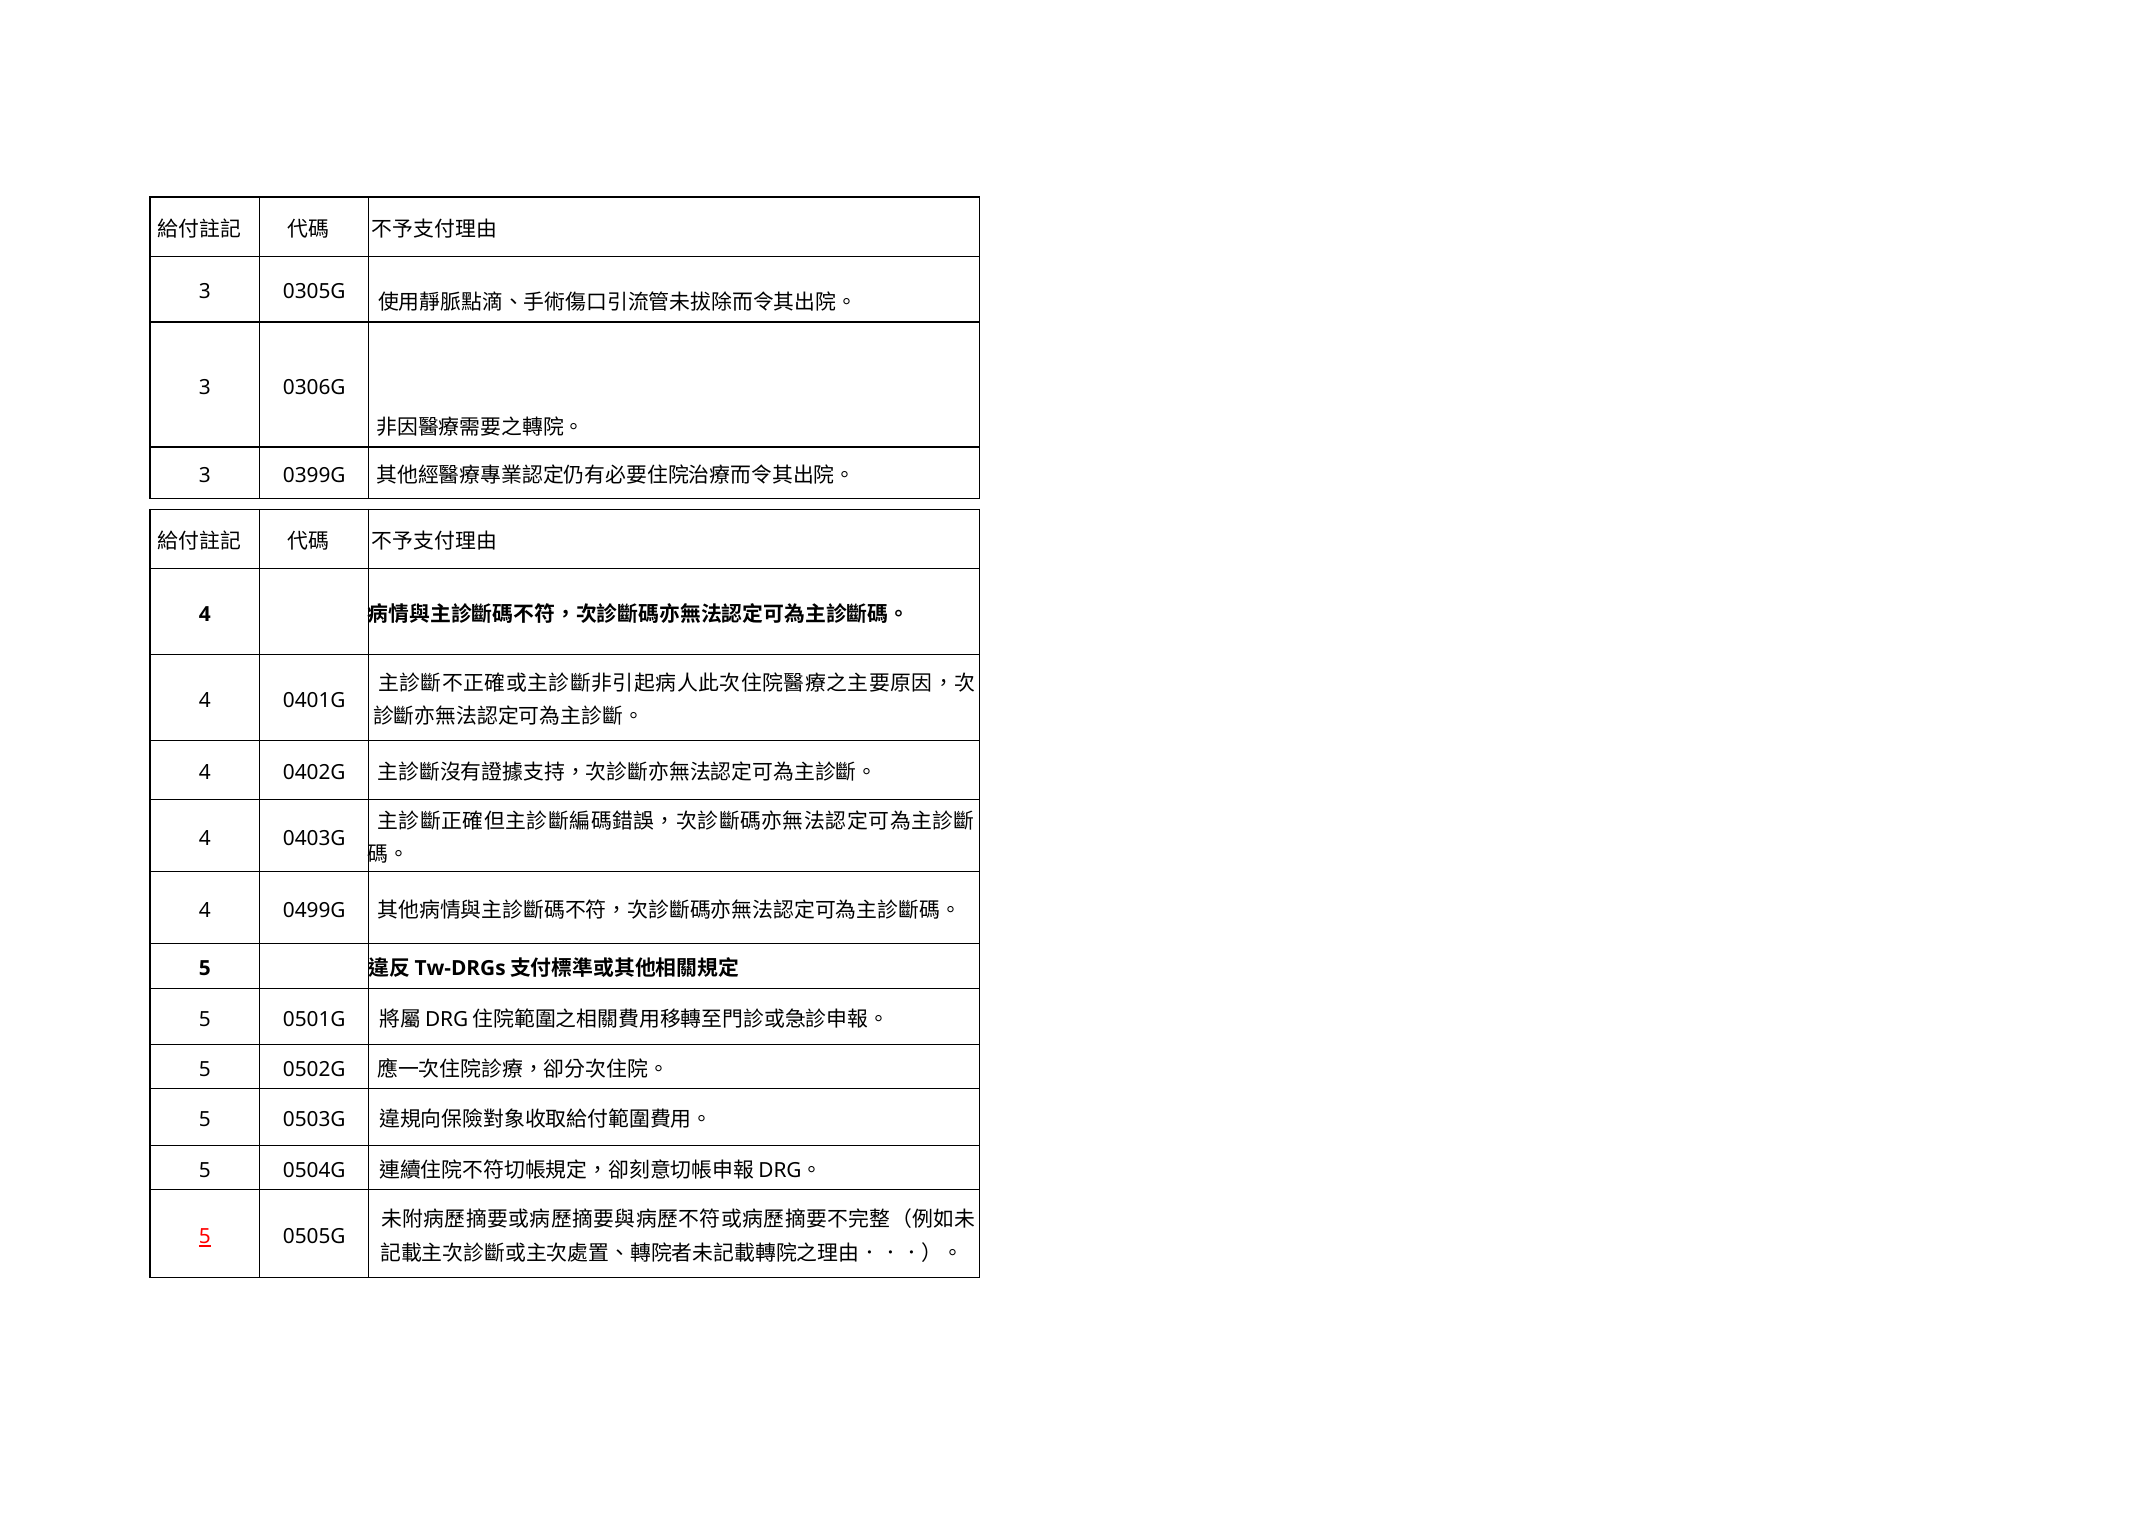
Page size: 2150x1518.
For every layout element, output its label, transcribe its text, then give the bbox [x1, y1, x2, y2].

table_cell 5 [151, 989, 259, 1044]
table_cell 5 [151, 1089, 259, 1145]
table_header 給付註記 [151, 198, 259, 256]
table_cell 5 [151, 944, 259, 987]
table_cell 0499G [260, 872, 368, 943]
table_cell 5 [151, 1146, 259, 1189]
table_cell 0402G [260, 741, 368, 798]
table_cell 3 [151, 257, 259, 321]
table_cell 0502G [260, 1045, 368, 1088]
table_cell 主診斷不正確或主診斷非引起病人此次住院醫療之主要原因，次診斷亦無法認定可為主診斷。 [369, 655, 979, 740]
table_cell 0401G [260, 655, 368, 740]
table_cell 0306G [260, 323, 368, 446]
table_cell 0505G [260, 1190, 368, 1277]
table_header 代碼 [260, 198, 368, 256]
table_cell 0305G [260, 257, 368, 321]
table_cell 3 [151, 448, 259, 498]
table_cell 病情與主診斷碼不符，次診斷碼亦無法認定可為主診斷碼。 [369, 569, 979, 653]
table_cell [260, 944, 368, 987]
table_cell 4 [151, 569, 259, 653]
table_cell 違反Tw-DRGs支付標準或其他相關規定 [369, 944, 979, 987]
table_header 不予支付理由 [369, 198, 979, 256]
table_cell 5 [151, 1190, 259, 1277]
table_cell 0504G [260, 1146, 368, 1189]
table_cell 將屬DRG住院範圍之相關費用移轉至門診或急診申報。 [369, 989, 979, 1044]
table_cell 違規向保險對象收取給付範圍費用。 [369, 1089, 979, 1145]
table_cell 主診斷沒有證據支持，次診斷亦無法認定可為主診斷。 [369, 741, 979, 798]
table_cell 4 [151, 655, 259, 740]
table_cell 未附病歷摘要或病歷摘要與病歷不符或病歷摘要不完整（例如未記載主次診斷或主次處置、轉院者未記載轉院之理由．．．）。 [369, 1190, 979, 1277]
table_cell 4 [151, 800, 259, 871]
table_cell 0503G [260, 1089, 368, 1145]
table_cell 0501G [260, 989, 368, 1044]
table_cell 應一次住院診療，卻分次住院。 [369, 1045, 979, 1088]
table_cell [260, 569, 368, 653]
table_cell 0403G [260, 800, 368, 871]
table_cell 其他經醫療專業認定仍有必要住院治療而令其出院。 [369, 448, 979, 498]
table_cell 使用靜脈點滴、手術傷口引流管未拔除而令其出院。 [369, 257, 979, 321]
table_header 給付註記 [151, 510, 259, 568]
table_cell 非因醫療需要之轉院。 [369, 323, 979, 446]
table_cell 5 [151, 1045, 259, 1088]
table_cell 0399G [260, 448, 368, 498]
table_cell 連續住院不符切帳規定，卻刻意切帳申報DRG。 [369, 1146, 979, 1189]
table_cell 3 [151, 323, 259, 446]
table_header 代碼 [260, 510, 368, 568]
table_cell 4 [151, 741, 259, 798]
table_cell 主診斷正確但主診斷編碼錯誤，次診斷碼亦無法認定可為主診斷碼。 [369, 800, 979, 871]
table_header 不予支付理由 [369, 510, 979, 568]
table_cell 其他病情與主診斷碼不符，次診斷碼亦無法認定可為主診斷碼。 [369, 872, 979, 943]
table_cell 4 [151, 872, 259, 943]
